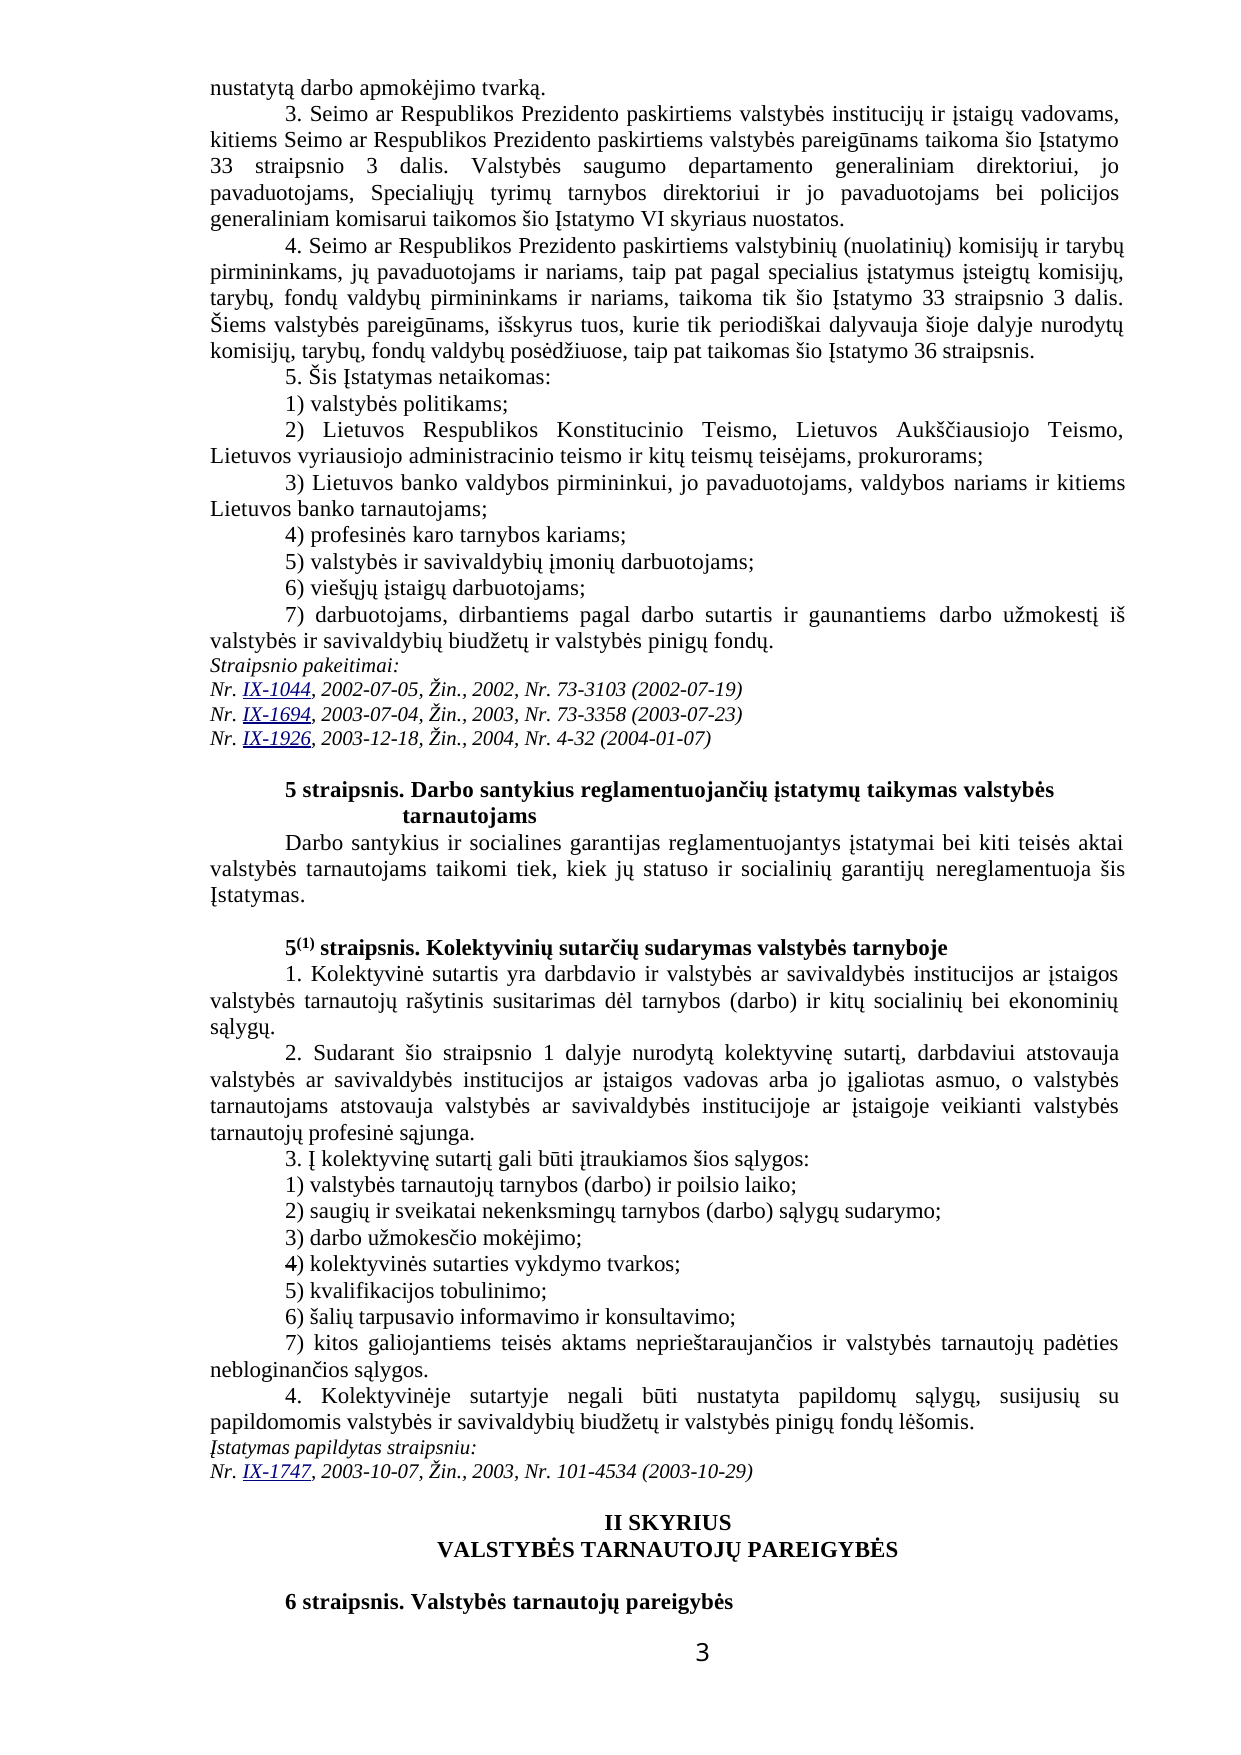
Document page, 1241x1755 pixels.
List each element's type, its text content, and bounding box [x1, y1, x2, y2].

text 5. Šis Įstatymas netaikomas: [210, 363, 1126, 390]
text 6) šalių tarpusavio informavimo ir konsultavimo; [210, 1303, 1120, 1329]
text 2. Sudarant šio straipsnio 1 dalyje nurodytą kolektyvinę sutartį, darbdaviui atstovauja valstybės ar savivaldybės institucijos ar įstaigos vadovas arba jo įgaliotas asmuo, o valstybės tarnautojams atstovauja valstybės ar savivaldybės institucijoje ar įstaigoje veikianti valstybės tarnautojų profesinė sąjunga. [210, 1039, 1120, 1145]
text 4) profesinės karo tarnybos kariams; [210, 522, 1126, 548]
text Darbo santykius ir socialines garantijas reglamentuojantys įstatymai bei kiti teisės aktai valstybės tarnautojams taikomi tiek, kiek jų statuso ir socialinių garantijų nereglamentuoja šis Įstatymas. [210, 829, 1126, 908]
text 1) valstybės tarnautojų tarnybos (darbo) ir poilsio laiko; [210, 1171, 1120, 1198]
text 1) valstybės politikams; [210, 390, 1126, 416]
text tarnautojams [402, 802, 1126, 829]
text 5(1) straipsnis. Kolektyvinių sutarčių sudarymas valstybės tarnyboje [210, 934, 1120, 960]
text 7) kitos galiojantiems teisės aktams neprieštaraujančios ir valstybės tarnautojų padėties nebloginančios sąlygos. [210, 1329, 1120, 1382]
subtitle II SKYRIUS [210, 1509, 1126, 1536]
text 2) Lietuvos Respublikos Konstitucinio Teismo, Lietuvos Aukščiausiojo Teismo, Lietuvos vyriausiojo administracinio teismo ir kitų teismų teisėjams, prokurorams; [210, 416, 1126, 469]
text 1. Kolektyvinė sutartis yra darbdavio ir valstybės ar savivaldybės institucijos ar įstaigos valstybės tarnautojų rašytinis susitarimas dėl tarnybos (darbo) ir kitų socialinių bei ekonominių sąlygų. [210, 960, 1120, 1039]
text 4) kolektyvinės sutarties vykdymo tvarkos; [210, 1250, 1120, 1277]
text Nr. IX-1694, 2003-07-04, Žin., 2003, Nr. 73-3358 (2003-07-23) [210, 701, 1120, 726]
text Straipsnio pakeitimai: [210, 653, 1126, 677]
text 6) viešųjų įstaigų darbuotojams; [210, 574, 1126, 601]
text Nr. IX-1926, 2003-12-18, Žin., 2004, Nr. 4-32 (2004-01-07) [210, 726, 1120, 749]
text VALSTYBĖS TARNAUTOJŲ PAREIGYBĖS [210, 1536, 1126, 1562]
text 6 straipsnis. Valstybės tarnautojų pareigybės [210, 1588, 1126, 1615]
text 5 straipsnis. Darbo santykius reglamentuojančių įstatymų taikymas valstybės [285, 776, 1126, 802]
text 4. Seimo ar Respublikos Prezidento paskirtiems valstybinių (nuolatinių) komisijų ir tarybų pirmininkams, jų pavaduotojams ir nariams, taip pat pagal specialius įstatymus įsteigtų komisijų, tarybų, fondų valdybų pirmininkams ir nariams, taikoma tik šio Įstatymo 33 straipsnio 3 dalis. Šiems valstybės pareigūnams, išskyrus tuos, kurie tik periodiškai dalyvauja šioje dalyje nurodytų komisijų, tarybų, fondų valdybų posėdžiuose, taip pat taikomas šio Įstatymo 36 straipsnis. [210, 232, 1126, 363]
text 7) darbuotojams, dirbantiems pagal darbo sutartis ir gaunantiems darbo užmokestį iš valstybės ir savivaldybių biudžetų ir valstybės pinigų fondų. [210, 601, 1126, 653]
text 3) darbo užmokesčio mokėjimo; [210, 1224, 1120, 1250]
text 3) Lietuvos banko valdybos pirmininkui, jo pavaduotojams, valdybos nariams ir kitiems Lietuvos banko tarnautojams; [210, 469, 1126, 522]
text nustatytą darbo apmokėjimo tvarką. [210, 73, 1126, 100]
text 3. Seimo ar Respublikos Prezidento paskirtiems valstybės institucijų ir įstaigų vadovams, kitiems Seimo ar Respublikos Prezidento paskirtiems valstybės pareigūnams taikoma šio Įstatymo 33 straipsnio 3 dalis. Valstybės saugumo departamento generaliniam direktoriui, jo pavaduotojams, Specialiųjų tyrimų tarnybos direktoriui ir jo pavaduotojams bei policijos generaliniam komisarui taikomos šio Įstatymo VI skyriaus nuostatos. [210, 100, 1120, 232]
text 4. Kolektyvinėje sutartyje negali būti nustatyta papildomų sąlygų, susijusių su papildomomis valstybės ir savivaldybių biudžetų ir valstybės pinigų fondų lėšomis. [210, 1382, 1120, 1435]
text Įstatymas papildytas straipsniu: [210, 1435, 1126, 1459]
text 2) saugių ir sveikatai nekenksmingų tarnybos (darbo) sąlygų sudarymo; [210, 1198, 1120, 1224]
text Nr. IX-1747, 2003-10-07, Žin., 2003, Nr. 101-4534 (2003-10-29) [210, 1459, 1120, 1483]
text 5) kvalifikacijos tobulinimo; [210, 1277, 1120, 1303]
text Nr. IX-1044, 2002-07-05, Žin., 2002, Nr. 73-3103 (2002-07-19) [210, 677, 1126, 701]
text 5) valstybės ir savivaldybių įmonių darbuotojams; [210, 548, 1126, 574]
text 3. Į kolektyvinę sutartį gali būti įtraukiamos šios sąlygos: [210, 1145, 1120, 1171]
